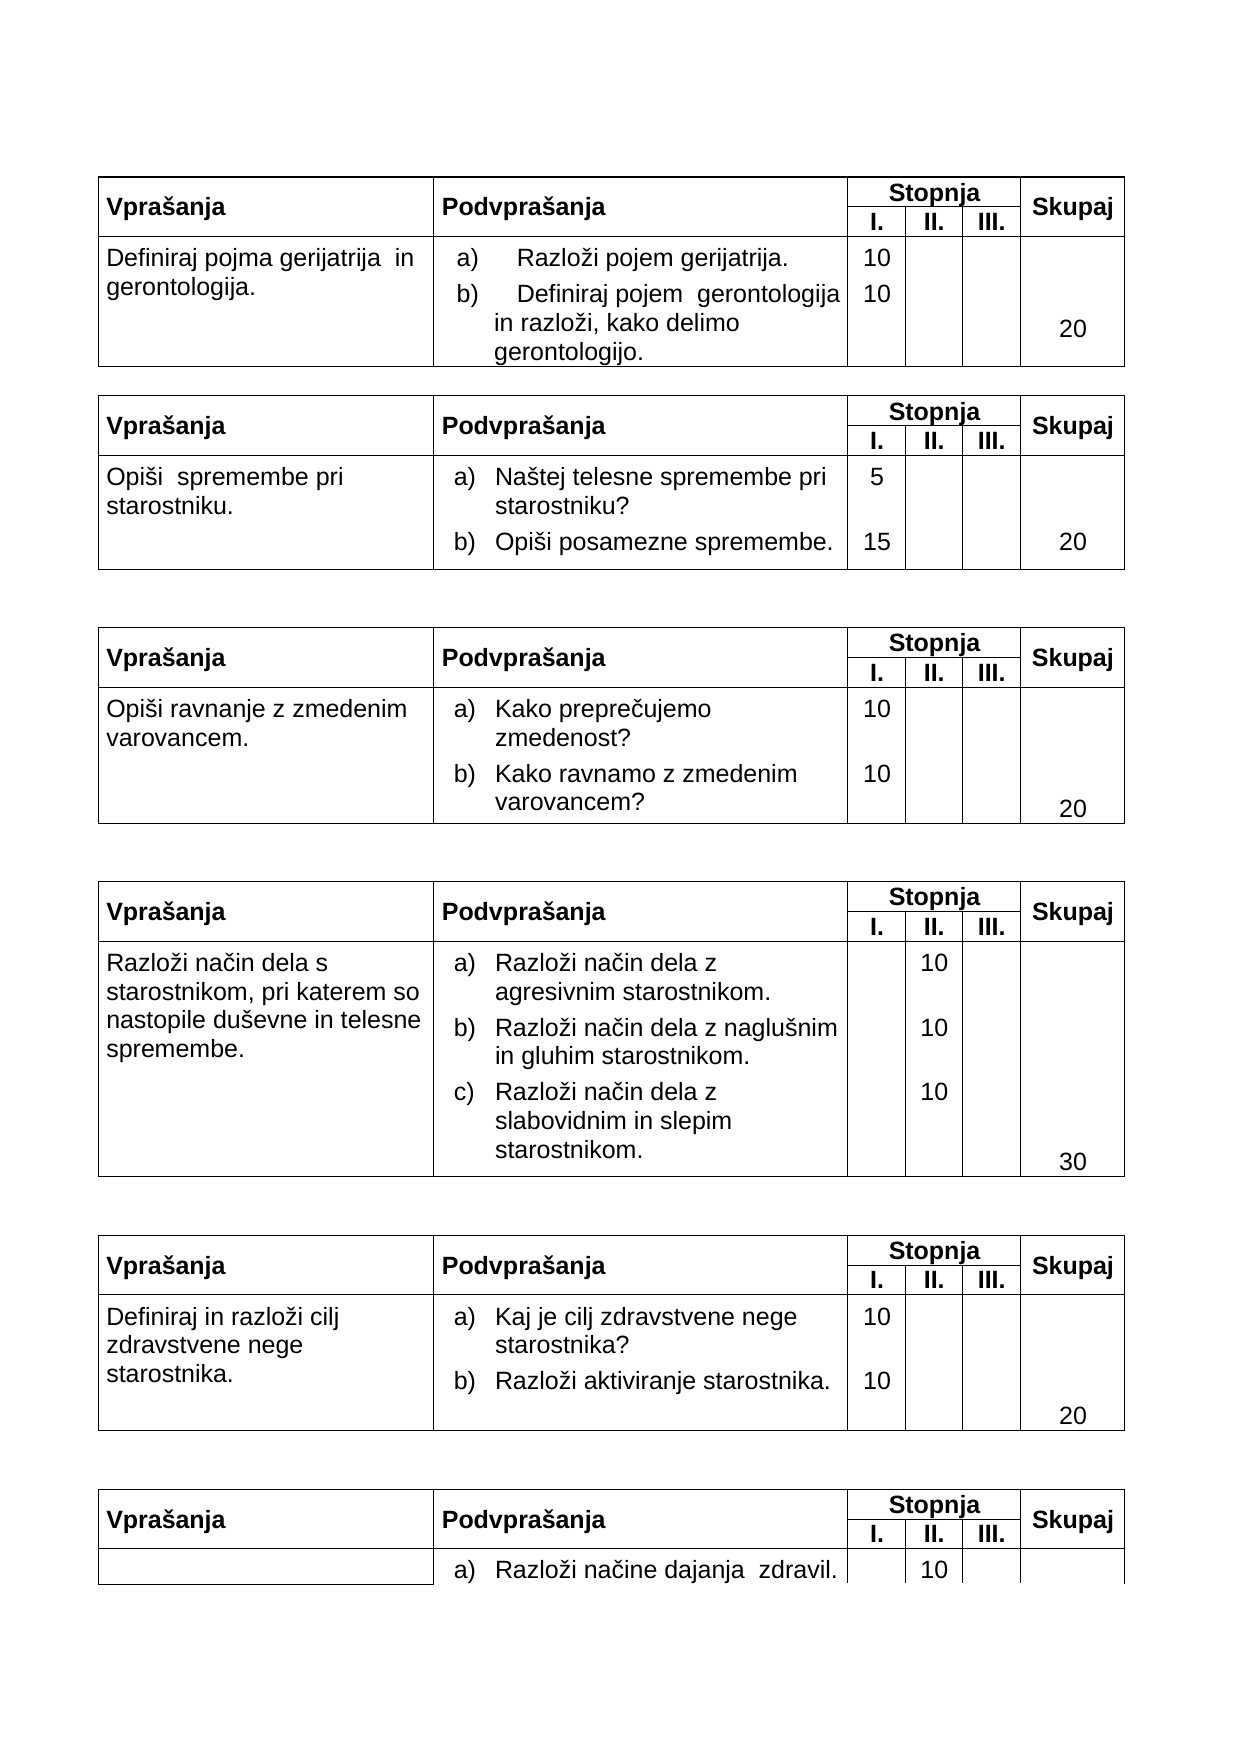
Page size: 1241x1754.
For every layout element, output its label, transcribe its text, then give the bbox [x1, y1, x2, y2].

table_cell Razloži način dela z naglušnim in gluhim starostnikom. [434, 1005, 847, 1070]
table_cell [963, 751, 1020, 822]
table_header Podvprašanja [434, 1490, 847, 1548]
table_cell [848, 1549, 905, 1584]
table_header Podvprašanja [434, 628, 847, 687]
table_header Vprašanja [99, 628, 433, 687]
table_cell [1021, 237, 1124, 272]
table_cell Kako preprečujemo zmedenost? [434, 688, 847, 751]
table_cell [963, 272, 1020, 366]
table_cell Razloži aktiviranje starostnika. [434, 1359, 847, 1430]
table_cell [906, 272, 962, 366]
table_header Vprašanja [99, 178, 433, 236]
table_cell 10 [848, 751, 905, 822]
table_cell Razloži način dela s starostnikom, pri katerem so nastopile duševne in telesne spremembe. [99, 942, 433, 1176]
table_header Stopnja [848, 1236, 1020, 1264]
table_cell II. [906, 426, 962, 455]
table_header Skupaj [1021, 178, 1124, 236]
table_cell Kaj je cilj zdravstvene nege starostnika? [434, 1295, 847, 1359]
table_cell I. [848, 912, 905, 941]
table_cell [1021, 1005, 1124, 1070]
table_cell II. [906, 912, 962, 941]
table_header Skupaj [1021, 396, 1124, 455]
table_header Podvprašanja [434, 178, 847, 236]
table_cell [906, 1359, 962, 1430]
table_cell [848, 942, 905, 1005]
table_cell Razloži način dela z agresivnim starostnikom. [434, 942, 847, 1005]
table_header Podvprašanja [434, 882, 847, 941]
table_header Vprašanja [99, 1236, 433, 1294]
table_header Podvprašanja [434, 1236, 847, 1294]
table_cell [848, 1005, 905, 1070]
table_cell [848, 1070, 905, 1176]
table_cell 10 [848, 272, 905, 366]
table_cell Naštej telesne spremembe pri starostniku? [434, 456, 847, 520]
table_cell 10 [906, 1070, 962, 1176]
table_cell I. [848, 1520, 905, 1548]
table_cell 15 [848, 520, 905, 568]
table_header Stopnja [848, 1490, 1020, 1518]
table_header Vprašanja [99, 1490, 433, 1548]
table_cell III. [963, 1266, 1020, 1294]
table_cell 20 [1021, 751, 1124, 822]
table_cell 20 [1021, 1359, 1124, 1430]
table_cell Definiraj in razloži cilj zdravstvene nege starostnika. [99, 1295, 433, 1430]
table_cell [963, 1070, 1020, 1176]
table_header Vprašanja [99, 882, 433, 941]
table_cell [1021, 942, 1124, 1005]
table_header Stopnja [848, 628, 1020, 657]
table_cell [1020, 1549, 1124, 1584]
table_header Stopnja [848, 178, 1020, 206]
table_cell Razloži način dela z slabovidnim in slepim starostnikom. [434, 1070, 847, 1176]
table_header Skupaj [1021, 1490, 1124, 1548]
table_cell [1021, 456, 1124, 520]
table_cell [906, 688, 962, 751]
table_cell [963, 237, 1020, 272]
table_cell Razloži načine dajanja zdravil. [434, 1549, 848, 1584]
table_cell III. [963, 1520, 1020, 1548]
table_cell Razloži pojem gerijatrija. [434, 237, 847, 272]
table_cell 10 [905, 1549, 962, 1584]
table_header Stopnja [848, 396, 1020, 425]
table_cell II. [906, 1520, 962, 1548]
table_cell 10 [906, 1005, 962, 1070]
table_cell II. [906, 1266, 962, 1294]
table_cell 10 [848, 688, 905, 751]
table_cell II. [906, 207, 962, 236]
table_cell [99, 1549, 433, 1584]
table_cell [906, 237, 962, 272]
table_cell 10 [848, 1295, 905, 1359]
table_cell III. [963, 658, 1020, 687]
table_cell Definiraj pojem gerontologija in razloži, kako delimo gerontologijo. [434, 272, 847, 366]
table_cell [906, 456, 962, 520]
table_cell I. [848, 1266, 905, 1294]
table_cell Kako ravnamo z zmedenim varovancem? [434, 751, 847, 822]
table_cell 20 [1021, 520, 1124, 568]
table_cell Opiši posamezne spremembe. [434, 520, 847, 568]
table_cell 10 [906, 942, 962, 1005]
table_cell I. [848, 658, 905, 687]
table_cell [906, 1295, 962, 1359]
table_cell Opiši spremembe pri starostniku. [99, 456, 433, 568]
table_header Skupaj [1021, 1236, 1124, 1294]
table_cell [962, 1549, 1020, 1584]
table_cell [963, 688, 1020, 751]
table_cell 10 [848, 1359, 905, 1430]
table_header Skupaj [1021, 882, 1124, 941]
table_header Stopnja [848, 882, 1020, 911]
table_cell III. [963, 207, 1020, 236]
table_cell I. [848, 207, 905, 236]
table_cell [963, 520, 1020, 568]
table_cell [963, 942, 1020, 1005]
table_cell [1021, 688, 1124, 751]
table_cell [963, 1359, 1020, 1430]
table_cell Opiši ravnanje z zmedenim varovancem. [99, 688, 433, 822]
table_cell III. [963, 912, 1020, 941]
table_cell 30 [1021, 1070, 1124, 1176]
table_cell 20 [1021, 272, 1124, 366]
table_cell [1021, 1295, 1124, 1359]
table_cell [906, 751, 962, 822]
table_cell I. [848, 426, 905, 455]
table_cell Definiraj pojma gerijatrija in gerontologija. [99, 237, 433, 366]
table_cell [906, 520, 962, 568]
table_header Vprašanja [99, 396, 433, 455]
table_cell II. [906, 658, 962, 687]
table_header Podvprašanja [434, 396, 847, 455]
table_cell [963, 456, 1020, 520]
table_cell [963, 1295, 1020, 1359]
table_cell III. [963, 426, 1020, 455]
table_cell 10 [848, 237, 905, 272]
table_header Skupaj [1021, 628, 1124, 687]
table_cell 5 [848, 456, 905, 520]
table_cell [963, 1005, 1020, 1070]
